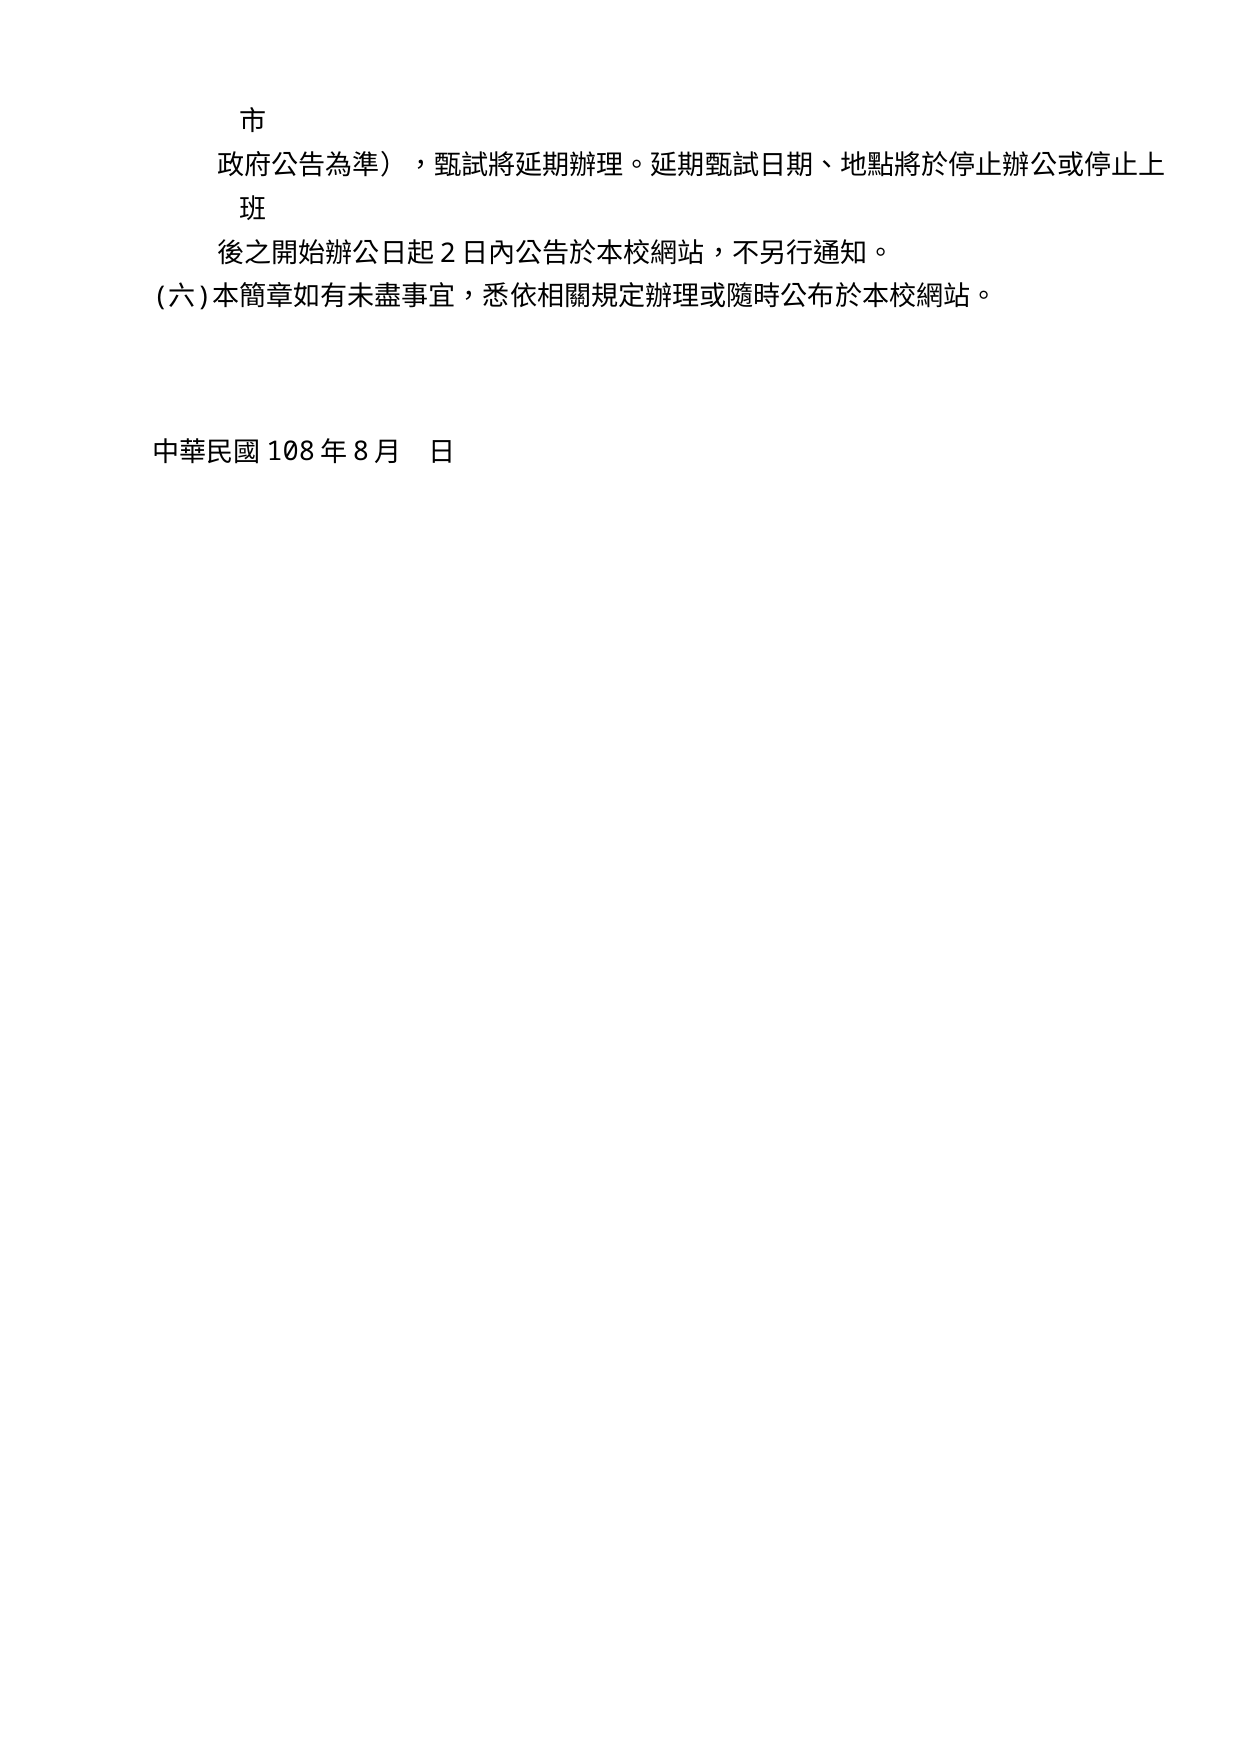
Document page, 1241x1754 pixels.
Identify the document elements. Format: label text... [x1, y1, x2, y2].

text 市 [103, 96, 1167, 139]
text 中華民國108年8月 日 [103, 408, 1167, 471]
text 政府公告為準），甄試將延期辦理。延期甄試日期、地點將於停止辦公或停止上班 [103, 139, 1167, 227]
text 後之開始辦公日起2日內公告於本校網站，不另行通知。 [103, 227, 1167, 271]
text (六)本簡章如有未盡事宜，悉依相關規定辦理或隨時公布於本校網站。 [103, 271, 1167, 314]
